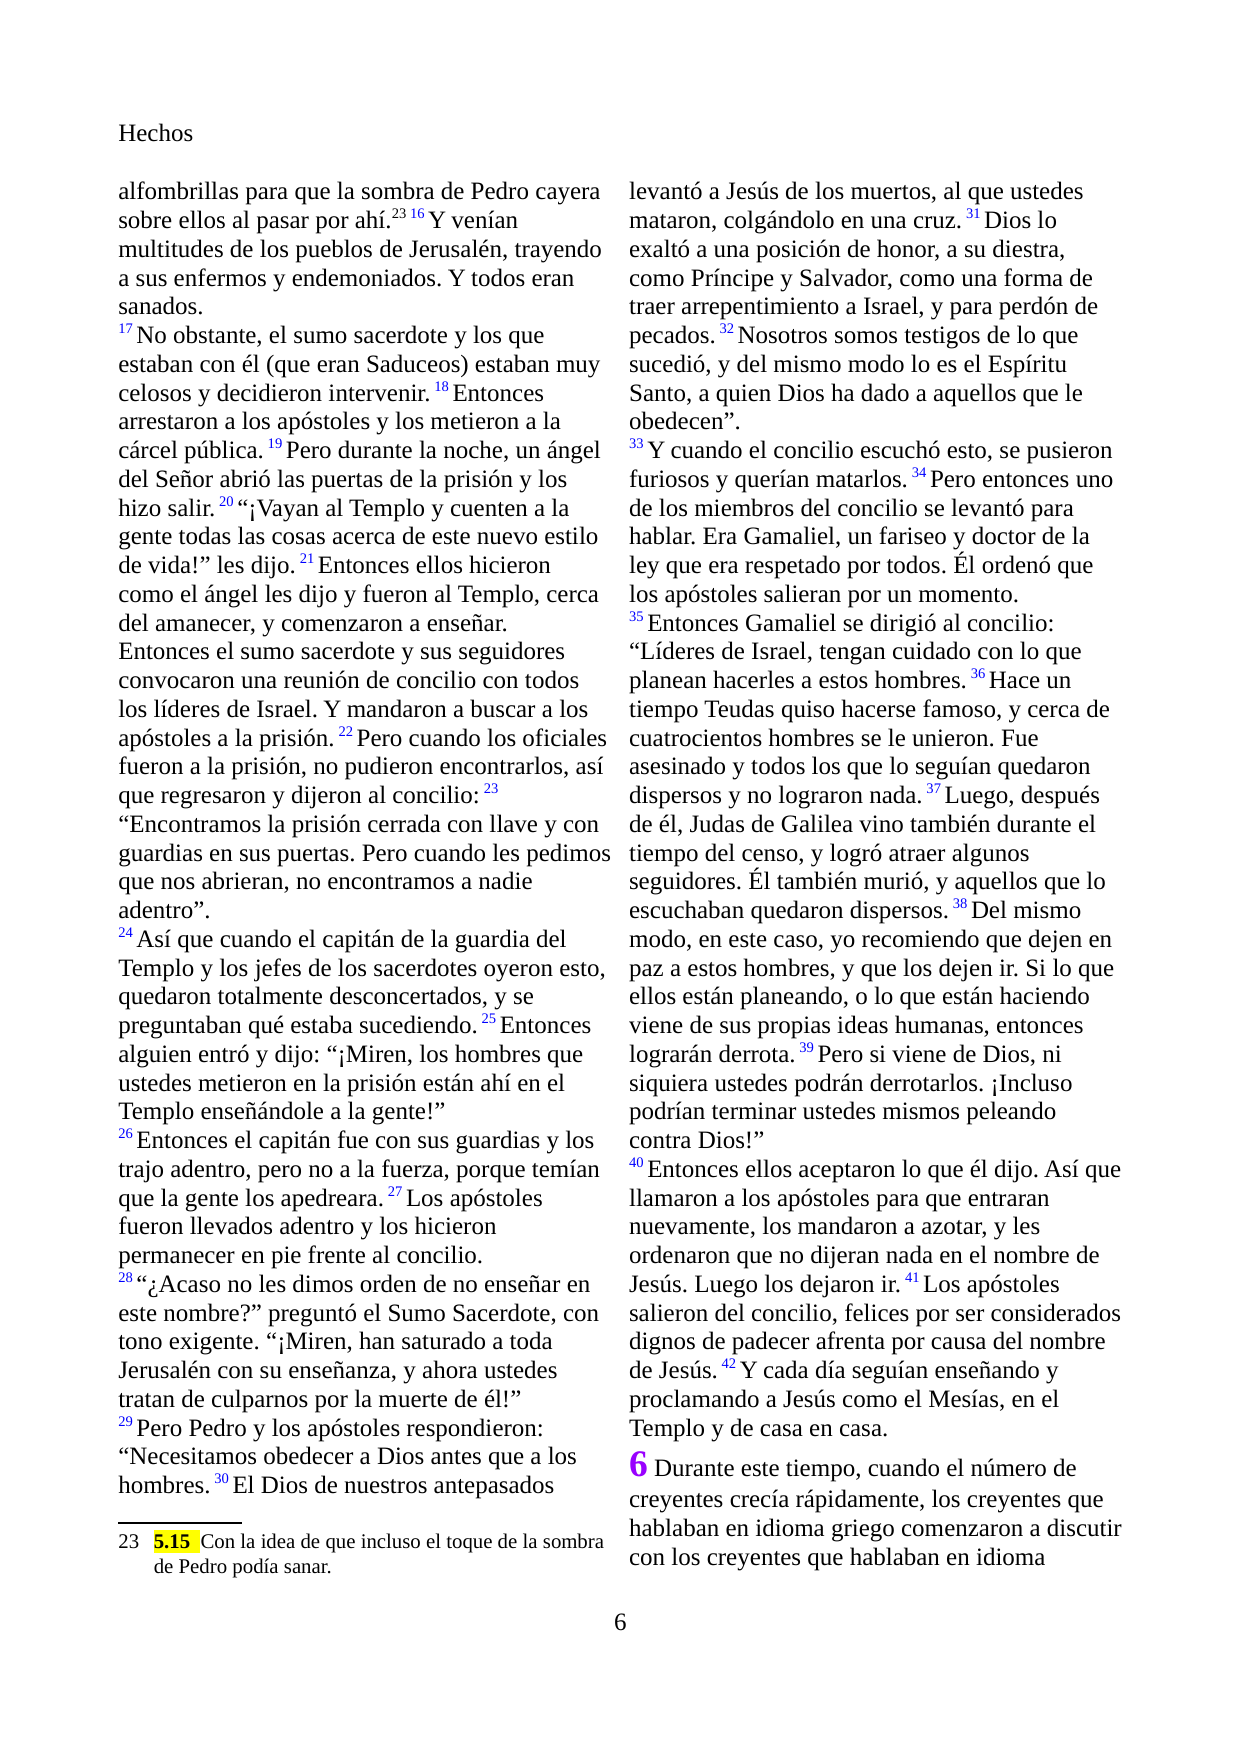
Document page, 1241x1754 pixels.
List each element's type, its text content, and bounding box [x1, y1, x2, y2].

text 40 Entonces ellos aceptaron lo que él dijo. Así que llamaron a los apóstoles para que entraran nuevamente, los mandaron a azotar, y les ordenaron que no dijeran nada en el nombre de Jesús. Luego los dejaron ir. 41 Los apóstoles salieron del concilio, felices por ser considerados dignos de padecer afrenta por causa del nombre de Jesús. 42 Y cada día seguían enseñando y proclamando a Jesús como el Mesías, en el Templo y de casa en casa. [629, 1154, 1122, 1441]
text 29 Pero Pedro y los apóstoles respondieron: “Necesitamos obedecer a Dios antes que a los hombres. 30 El Dios de nuestros antepasados [118, 1413, 611, 1499]
text 35 Entonces Gamaliel se dirigió al concilio: “Líderes de Israel, tengan cuidado con lo que planean hacerles a estos hombres. 36 Hace un tiempo Teudas quiso hacerse famoso, y cerca de cuatrocientos hombres se le unieron. Fue asesinado y todos los que lo seguían quedaron dispersos y no lograron nada. 37 Luego, después de él, Judas de Galilea vino también durante el tiempo del censo, y logró atraer algunos seguidores. Él también murió, y aquellos que lo escuchaban quedaron dispersos. 38 Del mismo modo, en este caso, yo recomiendo que dejen en paz a estos hombres, y que los dejen ir. Si lo que ellos están planeando, o lo que están haciendo viene de sus propias ideas humanas, entonces lograrán derrota. 39 Pero si viene de Dios, ni siquiera ustedes podrán derrotarlos. ¡Incluso podrían terminar ustedes mismos peleando contra Dios!” [629, 608, 1122, 1154]
text 5.15 Con la idea de que incluso el toque de la sombra de Pedro podía sanar. [118, 1529, 611, 1578]
text 26 Entonces el capitán fue con sus guardias y los trajo adentro, pero no a la fuerza, porque temían que la gente los apedreara. 27 Los apóstoles fueron llevados adentro y los hicieron permanecer en pie frente al concilio. [118, 1125, 611, 1269]
text 24 Así que cuando el capitán de la guardia del Templo y los jefes de los sacerdotes oyeron esto, quedaron totalmente desconcertados, y se preguntaban qué estaba sucediendo. 25 Entonces alguien entró y dijo: “¡Miren, los hombres que ustedes metieron en la prisión están ahí en el Templo enseñándole a la gente!” [118, 924, 611, 1125]
text alfombrillas para que la sombra de Pedro cayera sobre ellos al pasar por ahí. 16 Y venían multitudes de los pueblos de Jerusalén, trayendo a sus enfermos y endemoniados. Y todos eran sanados. [118, 176, 611, 320]
text 33 Y cuando el concilio escuchó esto, se pusieron furiosos y querían matarlos. 34 Pero entonces uno de los miembros del concilio se levantó para hablar. Era Gamaliel, un fariseo y doctor de la ley que era respetado por todos. Él ordenó que los apóstoles salieran por un momento. [629, 435, 1122, 608]
text levantó a Jesús de los muertos, al que ustedes mataron, colgándolo en una cruz. 31 Dios lo exaltó a una posición de honor, a su diestra, como Príncipe y Salvador, como una forma de traer arrepentimiento a Israel, y para perdón de pecados. 32 Nosotros somos testigos de lo que sucedió, y del mismo modo lo es el Espíritu Santo, a quien Dios ha dado a aquellos que le obedecen”. [629, 176, 1122, 435]
text 28 “¿Acaso no les dimos orden de no enseñar en este nombre?” preguntó el Sumo Sacerdote, con tono exigente. “¡Miren, han saturado a toda Jerusalén con su enseñanza, y ahora ustedes tratan de culparnos por la muerte de él!” [118, 1269, 611, 1413]
text 6 Durante este tiempo, cuando el número de creyentes crecía rápidamente, los creyentes que hablaban en idioma griego comenzaron a discutir con los creyentes que hablaban en idioma Arameo. Ellos se quejaban de que sus viudas estaban siendo discriminadas en cuanto a la distribución diaria de alimento. [629, 1441, 1122, 1571]
text Entonces el sumo sacerdote y sus seguidores convocaron una reunión de concilio con todos los líderes de Israel. Y mandaron a buscar a los apóstoles a la prisión. 22 Pero cuando los oficiales fueron a la prisión, no pudieron encontrarlos, así que regresaron y dijeron al concilio: 23 “Encontramos la prisión cerrada con llave y con guardias en sus puertas. Pero cuando les pedimos que nos abrieran, no encontramos a nadie adentro”. [118, 636, 611, 924]
text 17 No obstante, el sumo sacerdote y los que estaban con él (que eran Saduceos) estaban muy celosos y decidieron intervenir. 18 Entonces arrestaron a los apóstoles y los metieron a la cárcel pública. 19 Pero durante la noche, un ángel del Señor abrió las puertas de la prisión y los hizo salir. 20 “¡Vayan al Templo y cuenten a la gente todas las cosas acerca de este nuevo estilo de vida!” les dijo. 21 Entonces ellos hicieron como el ángel les dijo y fueron al Templo, cerca del amanecer, y comenzaron a enseñar. [118, 320, 611, 636]
